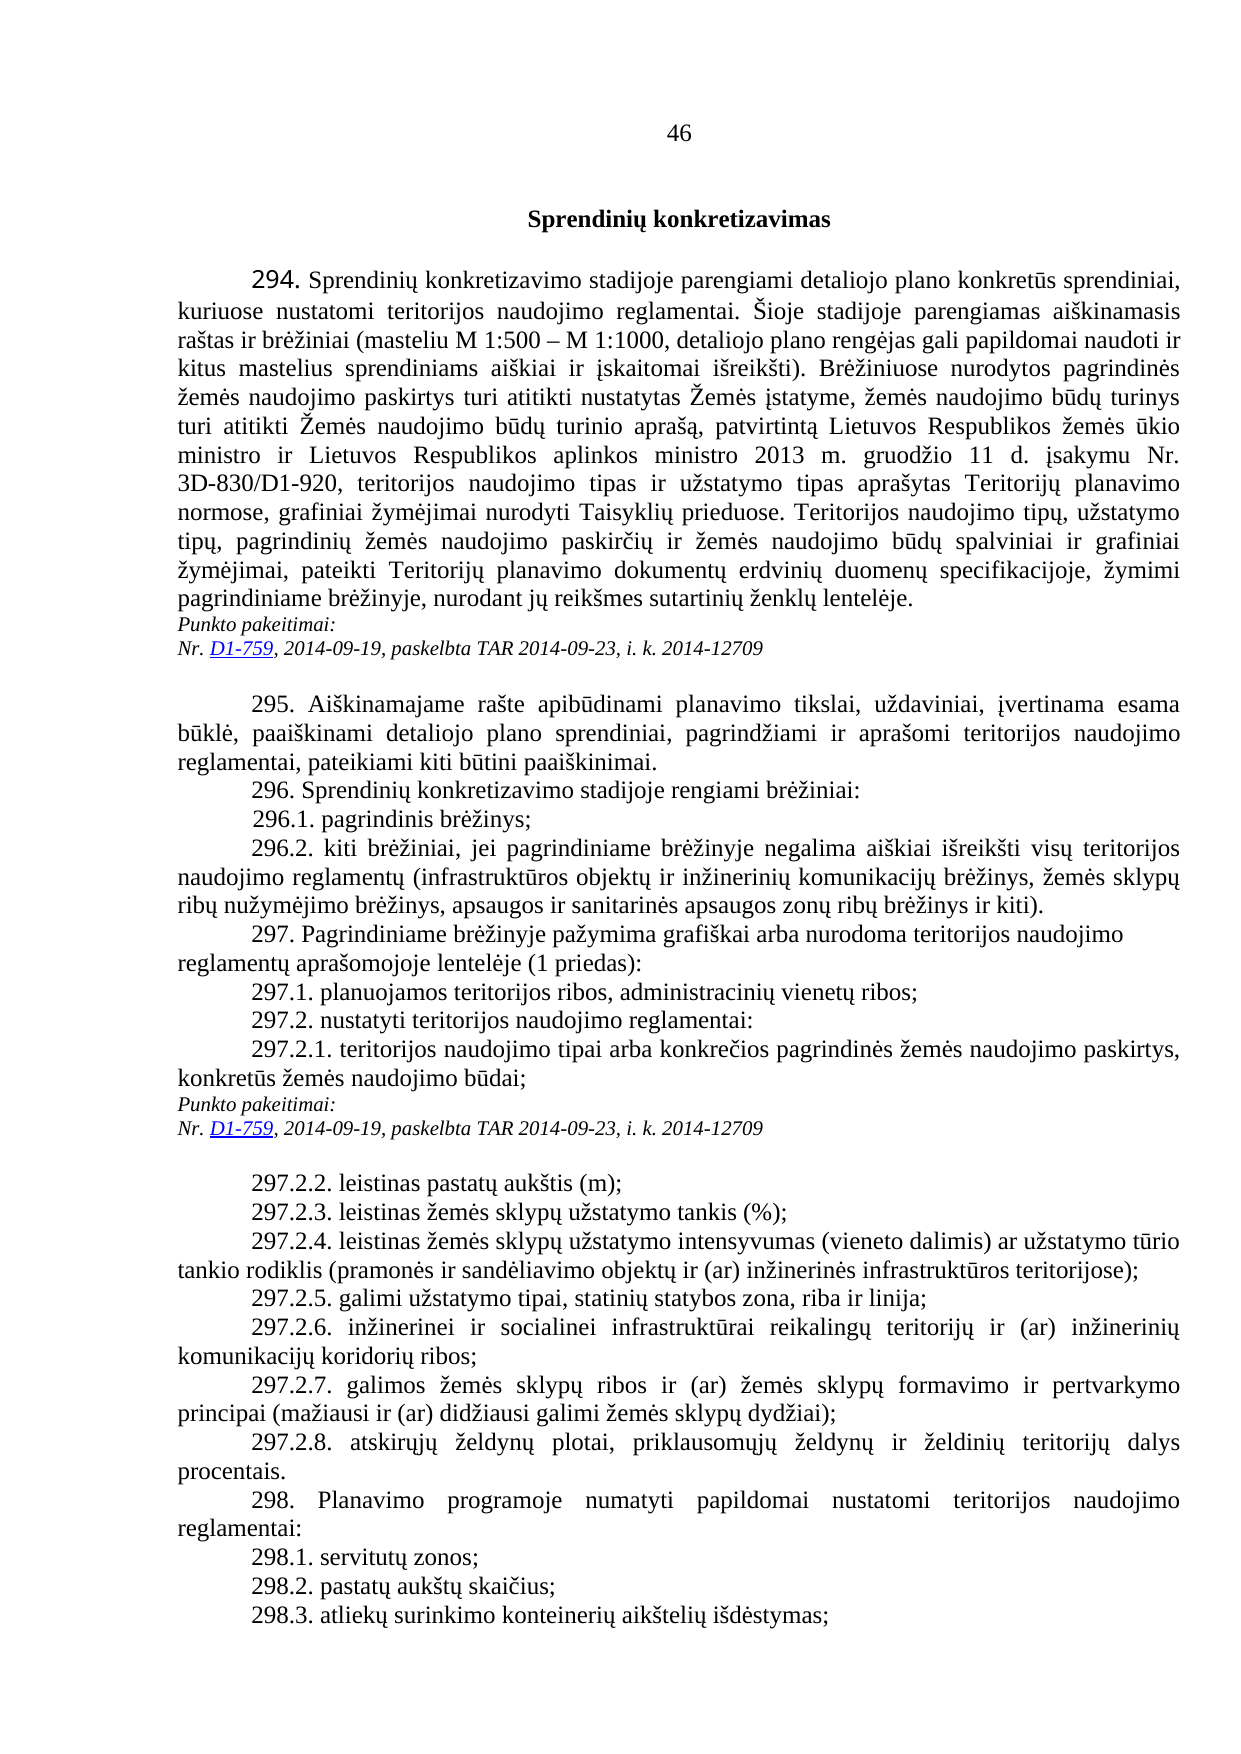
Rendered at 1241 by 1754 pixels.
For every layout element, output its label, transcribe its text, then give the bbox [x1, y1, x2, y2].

text Punkto pakeitimai: [177, 1092, 1181, 1116]
text 296.1. pagrindinis brėžinys; [177, 804, 1181, 833]
text Nr. D1-759, 2014-09-19, paskelbta TAR 2014-09-23, i. k. 2014-12709 [177, 1116, 1181, 1140]
text Nr. D1-759, 2014-09-19, paskelbta TAR 2014-09-23, i. k. 2014-12709 [177, 636, 1181, 660]
text 296.2. kiti brėžiniai, jei pagrindiniame brėžinyje negalima aiškiai išreikšti visų teritorijos naudojimo reglamentų (infrastruktūros objektų ir inžinerinių komunikacijų brėžinys, žemės sklypų ribų nužymėjimo brėžinys, apsaugos ir sanitarinės apsaugos zonų ribų brėžinys ir kiti). [177, 833, 1181, 919]
text 297.2.7. galimos žemės sklypų ribos ir (ar) žemės sklypų formavimo ir pertvarkymo principai (mažiausi ir (ar) didžiausi galimi žemės sklypų dydžiai); [177, 1370, 1181, 1427]
text Sprendinių konkretizavimas [177, 204, 1181, 233]
text 295. Aiškinamajame rašte apibūdinami planavimo tikslai, uždaviniai, įvertinama esama būklė, paaiškinami detaliojo plano sprendiniai, pagrindžiami ir aprašomi teritorijos naudojimo reglamentai, pateikiami kiti būtini paaiškinimai. [177, 689, 1181, 775]
text 297.2.8. atskirųjų želdynų plotai, priklausomųjų želdynų ir želdinių teritorijų dalys procentais. [177, 1427, 1181, 1485]
text 298.2. pastatų aukštų skaičius; [177, 1571, 1181, 1600]
text 297.2.3. leistinas žemės sklypų užstatymo tankis (%); [177, 1197, 1181, 1226]
text 296. Sprendinių konkretizavimo stadijoje rengiami brėžiniai: [177, 775, 1181, 804]
text Punkto pakeitimai: [177, 612, 1181, 636]
text 297.2.1. teritorijos naudojimo tipai arba konkrečios pagrindinės žemės naudojimo paskirtys, konkretūs žemės naudojimo būdai; [177, 1034, 1181, 1092]
text 298. Planavimo programoje numatyti papildomai nustatomi teritorijos naudojimo reglamentai: [177, 1485, 1181, 1542]
text 298.1. servitutų zonos; [177, 1542, 1181, 1571]
text 294. Sprendinių konkretizavimo stadijoje parengiami detaliojo plano konkretūs sprendiniai, kuriuose nustatomi teritorijos naudojimo reglamentai. Šioje stadijoje parengiamas aiškinamasis raštas ir brėžiniai (masteliu M 1:500 – M 1:1000, detaliojo plano rengėjas gali papildomai naudoti ir kitus mastelius sprendiniams aiškiai ir įskaitomai išreikšti). Brėžiniuose nurodytos pagrindinės žemės naudojimo paskirtys turi atitikti nustatytas Žemės įstatyme, žemės naudojimo būdų turinys turi atitikti Žemės naudojimo būdų turinio aprašą, patvirtintą Lietuvos Respublikos žemės ūkio ministro ir Lietuvos Respublikos aplinkos ministro 2013 m. gruodžio 11 d. įsakymu Nr. 3D-830/D1-920, teritorijos naudojimo tipas ir užstatymo tipas aprašytas Teritorijų planavimo normose, grafiniai žymėjimai nurodyti Taisyklių prieduose. Teritorijos naudojimo tipų, užstatymo tipų, pagrindinių žemės naudojimo paskirčių ir žemės naudojimo būdų spalviniai ir grafiniai žymėjimai, pateikti Teritorijų planavimo dokumentų erdvinių duomenų specifikacijoje, žymimi pagrindiniame brėžinyje, nurodant jų reikšmes sutartinių ženklų lentelėje. [177, 262, 1181, 612]
text 297.2.5. galimi užstatymo tipai, statinių statybos zona, riba ir linija; [177, 1283, 1181, 1312]
text 298.3. atliekų surinkimo konteinerių aikštelių išdėstymas; [177, 1600, 1181, 1628]
text 297.2. nustatyti teritorijos naudojimo reglamentai: [177, 1005, 1181, 1034]
text 297.2.4. leistinas žemės sklypų užstatymo intensyvumas (vieneto dalimis) ar užstatymo tūrio tankio rodiklis (pramonės ir sandėliavimo objektų ir (ar) inžinerinės infrastruktūros teritorijose); [177, 1226, 1181, 1283]
text 297. Pagrindiniame brėžinyje pažymima grafiškai arba nurodoma teritorijos naudojimo reglamentų aprašomojoje lentelėje (1 priedas): [177, 919, 1181, 977]
text 297.2.6. inžinerinei ir socialinei infrastruktūrai reikalingų teritorijų ir (ar) inžinerinių komunikacijų koridorių ribos; [177, 1312, 1181, 1370]
text 297.1. planuojamos teritorijos ribos, administracinių vienetų ribos; [177, 977, 1181, 1005]
text 297.2.2. leistinas pastatų aukštis (m); [177, 1168, 1181, 1197]
